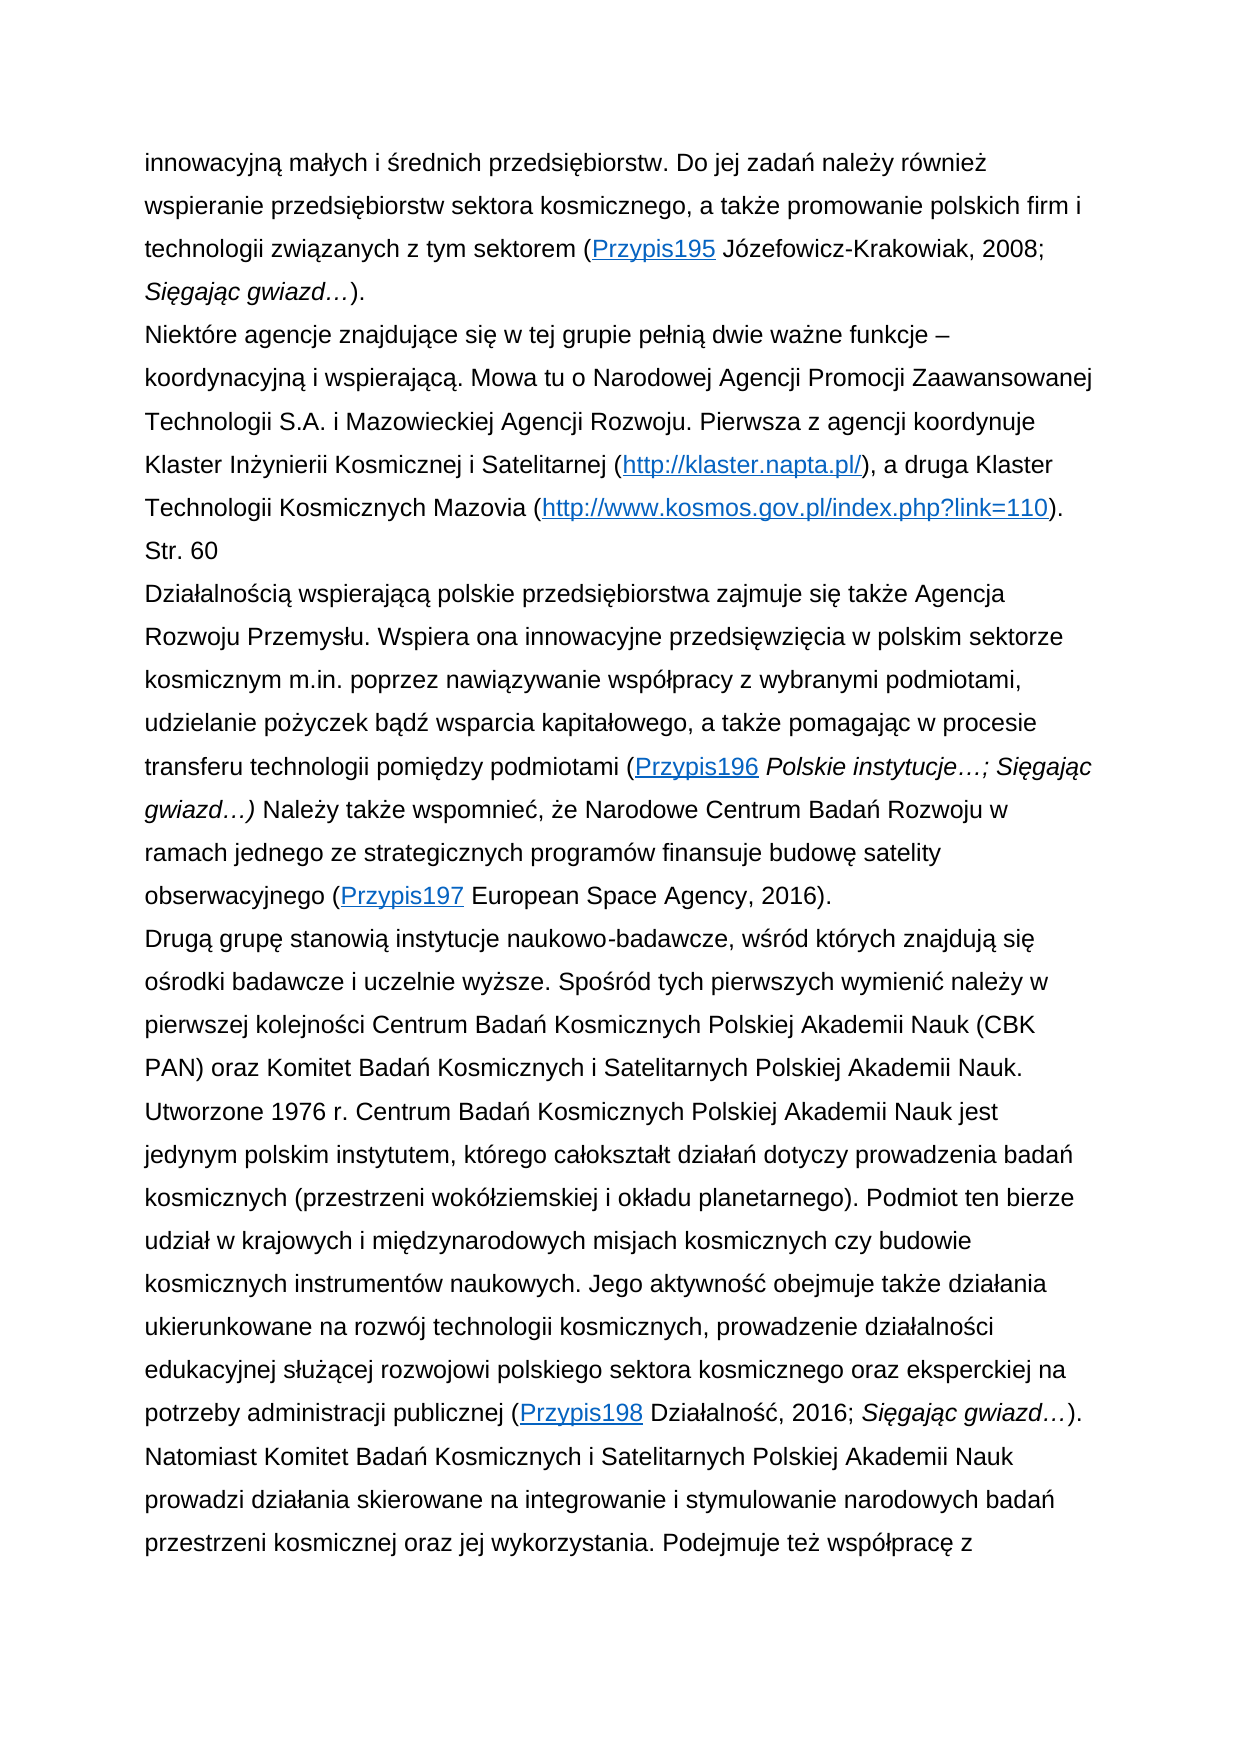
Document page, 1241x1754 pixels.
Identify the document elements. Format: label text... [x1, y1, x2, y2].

text Działalnością wspierającą polskie przedsiębiorstwa zajmuje się także Agencja Rozwoju Przemysłu. Wspiera ona innowacyjne przedsięwzięcia w polskim sektorze kosmicznym m.in. poprzez nawiązywanie współpracy z wybranymi podmiotami, udzielanie pożyczek bądź wsparcia kapitałowego, a także pomagając w procesie transferu technologii pomiędzy podmiotami (Przypis196 Polskie instytucje…; Sięgając gwiazd…) Należy także wspomnieć, że Narodowe Centrum Badań Rozwoju w ramach jednego ze strategicznych programów finansuje budowę satelity obserwacyjnego (Przypis197 European Space Agency, 2016). [144, 579, 1096, 909]
text Technologii Kosmicznych Mazovia (http://www.kosmos.gov.pl/index.php?link=110). [144, 493, 1096, 521]
text Niektóre agencje znajdujące się w tej grupie pełnią dwie ważne funkcje – koordynacyjną i wspierającą. Mowa tu o Narodowej Agencji Promocji Zaawansowanej Technologii S.A. i Mazowieckiej Agencji Rozwoju. Pierwsza z agencji koordynuje Klaster Inżynierii Kosmicznej i Satelitarnej (http://klaster.napta.pl/), a druga Klaster [144, 320, 1096, 478]
text Drugą grupę stanowią instytucje naukowo-badawcze, wśród których znajdują się ośrodki badawcze i uczelnie wyższe. Spośród tych pierwszych wymienić należy w pierwszej kolejności Centrum Badań Kosmicznych Polskiej Akademii Nauk (CBK PAN) oraz Komitet Badań Kosmicznych i Satelitarnych Polskiej Akademii Nauk. Utworzone 1976 r. Centrum Badań Kosmicznych Polskiej Akademii Nauk jest jedynym polskim instytutem, którego całokształt działań dotyczy prowadzenia badań kosmicznych (przestrzeni wokółziemskiej i okładu planetarnego). Podmiot ten bierze udział w krajowych i międzynarodowych misjach kosmicznych czy budowie kosmicznych instrumentów naukowych. Jego aktywność obejmuje także działania ukierunkowane na rozwój technologii kosmicznych, prowadzenie działalności edukacyjnej służącej rozwojowi polskiego sektora kosmicznego oraz eksperckiej na potrzeby administracji publicznej (Przypis198 Działalność, 2016; Sięgając gwiazd…). Natomiast Komitet Badań Kosmicznych i Satelitarnych Polskiej Akademii Nauk prowadzi działania skierowane na integrowanie i stymulowanie narodowych badań przestrzeni kosmicznej oraz jej wykorzystania. Podejmuje też współpracę z [144, 924, 1096, 1556]
text Str. 60 [144, 536, 1096, 564]
text innowacyjną małych i średnich przedsiębiorstw. Do jej zadań należy również wspieranie przedsiębiorstw sektora kosmicznego, a także promowanie polskich firm i technologii związanych z tym sektorem (Przypis195 Józefowicz-Krakowiak, 2008; Sięgając gwiazd…). [144, 148, 1096, 306]
